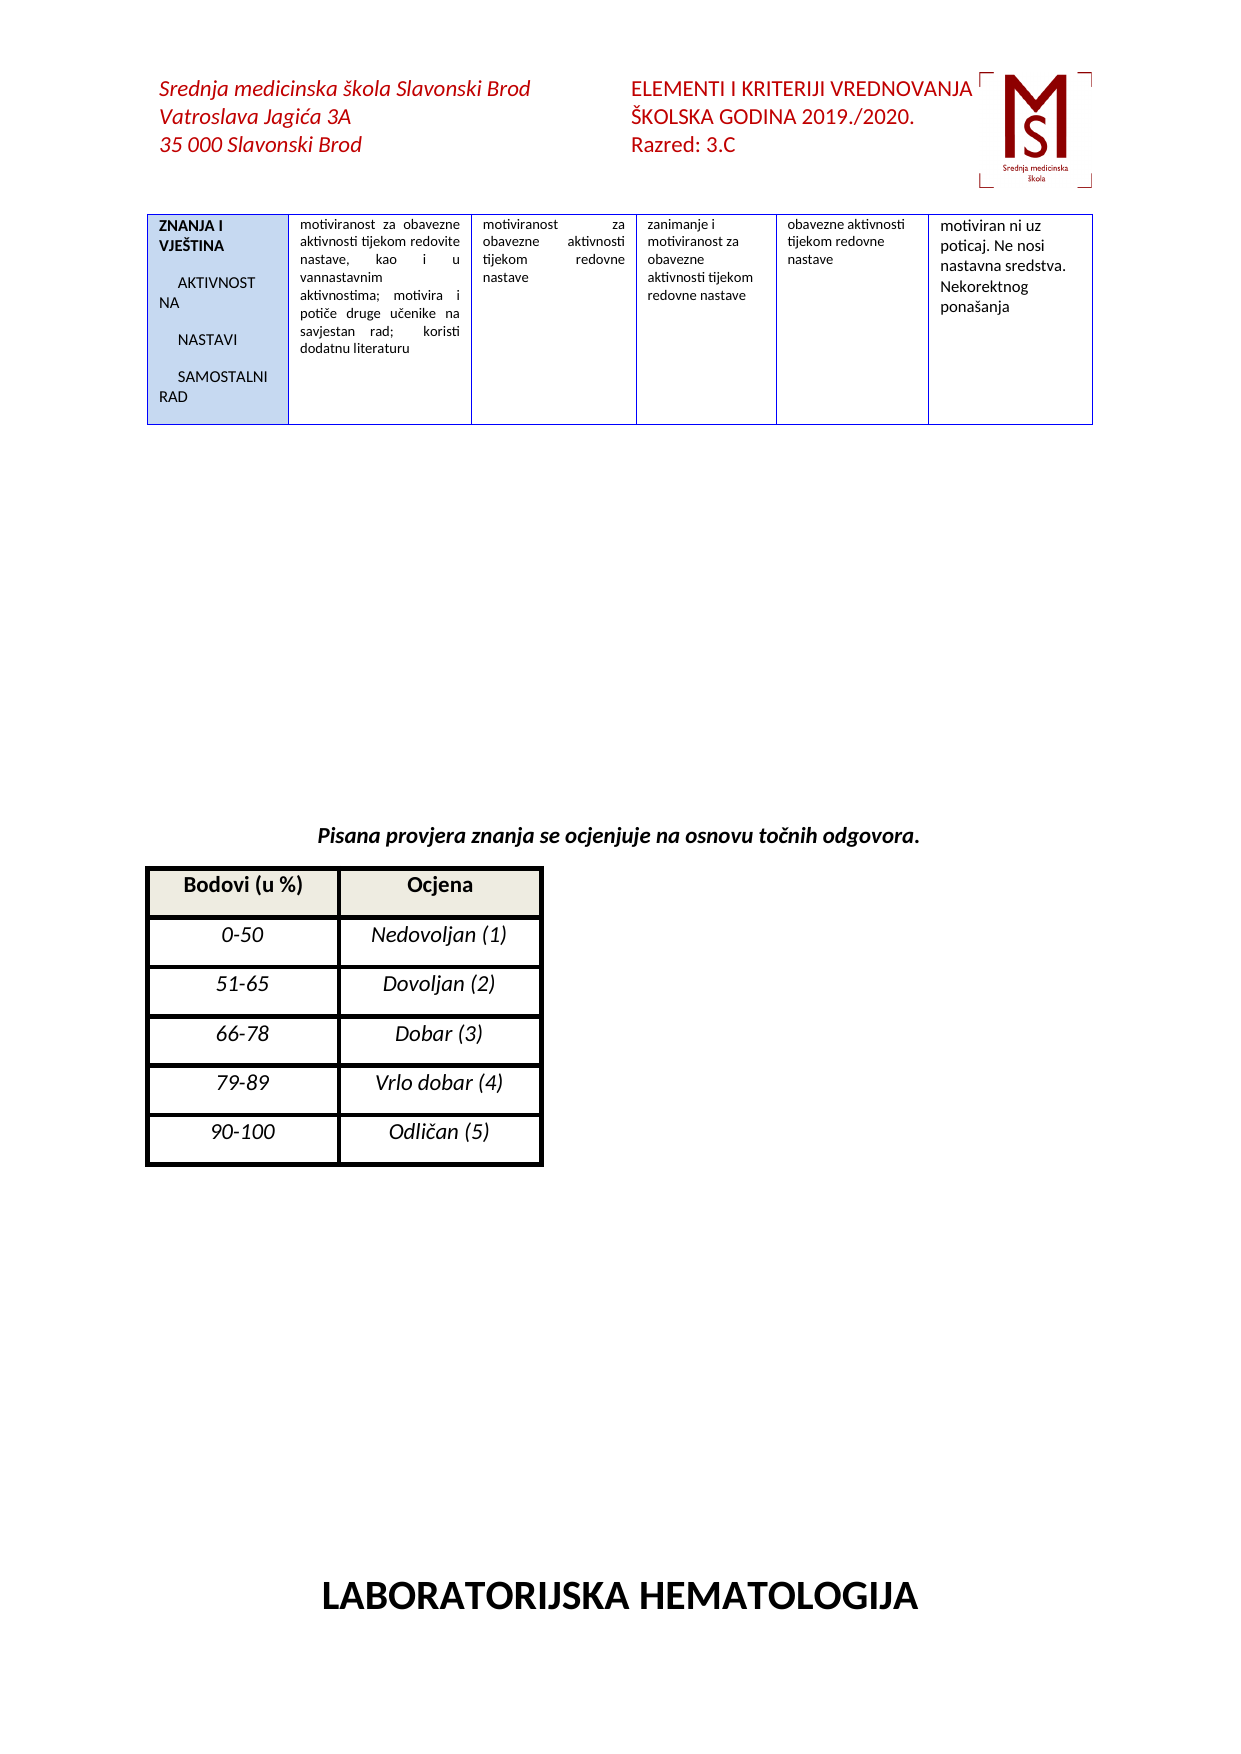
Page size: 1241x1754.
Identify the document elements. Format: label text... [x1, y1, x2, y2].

table_header Ocjena [341, 871, 539, 915]
table_cell ZNANJA I VJEŠTINA AKTIVNOST NA NASTAVI SAMOSTALNI RAD [148, 215, 288, 424]
table_cell obavezne aktivnosti tijekom redovne nastave [777, 215, 928, 424]
text Pisana provjera znanja se ocjenjuje na osnovu točnih odgovora. [148, 821, 1093, 849]
table_cell 79-89 [150, 1068, 337, 1113]
table_cell motiviranost za obavezne aktivnosti tijekom redovite nastave, kao i u vannastavnim aktivnostima; motivira i potiče druge učenike na savjestan rad; koristi dodatnu literaturu [289, 215, 471, 424]
table_header Bodovi (u %) [150, 871, 337, 915]
table_cell zanimanje i motiviranost za obavezne aktivnosti tijekom redovne nastave [637, 215, 776, 424]
table_cell motiviran ni uz poticaj. Ne nosi nastavna sredstva. Nekorektnog ponašanja [929, 215, 1092, 424]
table_cell Dovoljan (2) [341, 969, 539, 1014]
table_cell Dobar (3) [341, 1019, 539, 1063]
table_cell Vrlo dobar (4) [341, 1068, 539, 1113]
text LABORATORIJSKA HEMATOLOGIJA [148, 1569, 1093, 1620]
table_cell 0-50 [150, 920, 337, 964]
table_cell 66-78 [150, 1019, 337, 1063]
table_cell Nedovoljan (1) [341, 920, 539, 964]
table_cell Odličan (5) [341, 1117, 539, 1162]
table_cell 90-100 [150, 1117, 337, 1162]
table_cell motiviranost za obavezne aktivnosti tijekom redovne nastave [472, 215, 636, 424]
table_cell 51-65 [150, 969, 337, 1014]
